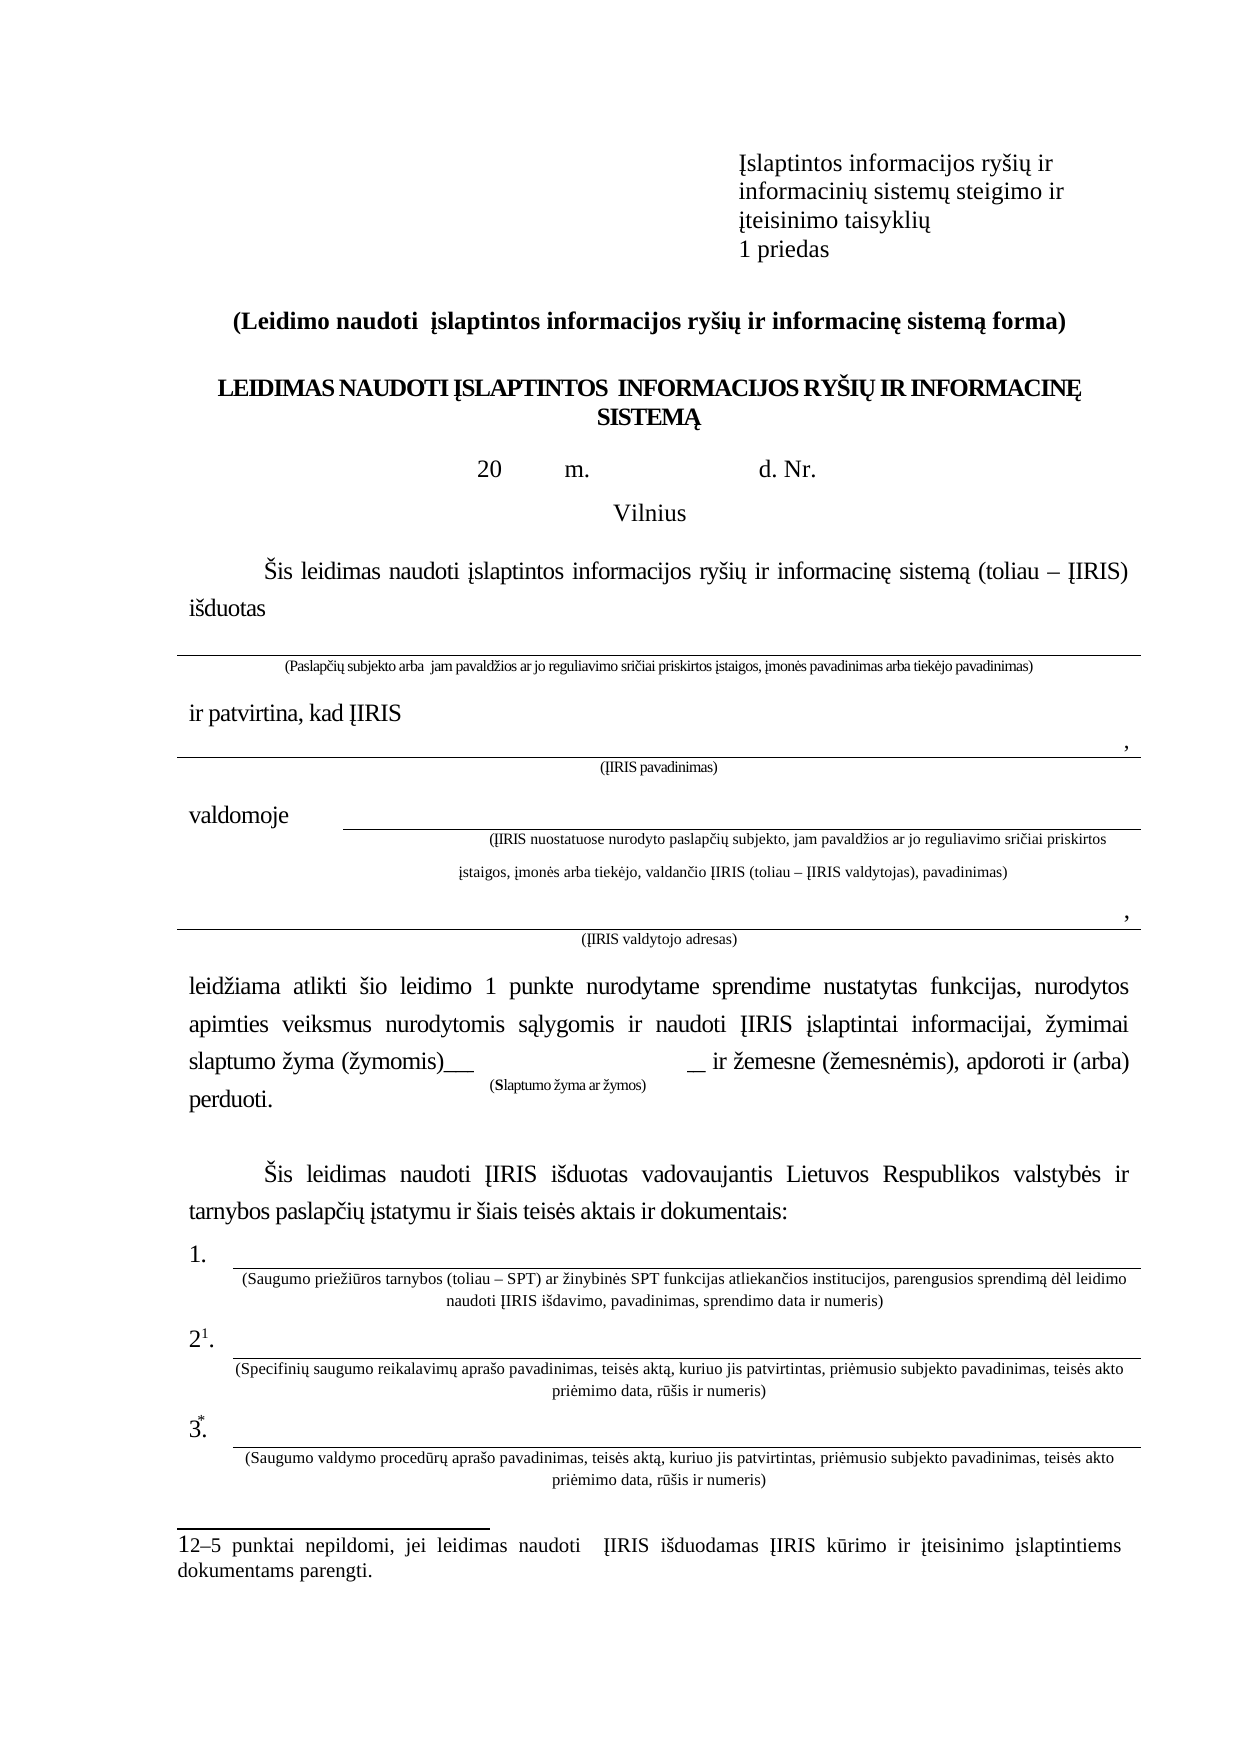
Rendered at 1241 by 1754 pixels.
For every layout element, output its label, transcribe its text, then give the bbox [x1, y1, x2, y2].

table_cell (ĮIRIS nuostatuose nurodyto paslapčių subjekto, jam pavaldžios ar jo reguliavimo sričiai priskirtos įstaigos, įmonės arba tiekėjo, valdančio ĮIRIS (toliau – ĮIRIS valdytojas), pavadinimas) [177, 829, 1141, 896]
table_cell [343, 791, 1141, 828]
table_cell ir patvirtina, kad ĮIRIS [177, 689, 1141, 727]
table_cell [233, 1225, 1141, 1268]
table_cell Šis leidimas naudoti ĮIRIS išduotas vadovaujantis Lietuvos Respublikos valstybės ir tarnybos paslapčių įstatymu ir šiais teisės aktais ir dokumentais: [177, 1150, 1141, 1225]
table_cell 1. [177, 1225, 233, 1268]
table_cell (ĮIRIS pavadinimas) [177, 758, 1141, 791]
table_cell leidžiama atlikti šio leidimo 1 punkte nurodytame sprendime nustatytas funkcijas, nurodytos apimties veiksmus nurodytomis sąlygomis ir naudoti ĮIRIS įslaptintai informacijai, žymimai slaptumo žyma (žymomis)______________________ ir žemesne (žemesnėmis), apdoroti ir (arba) perduoti. [177, 963, 1141, 1150]
table_cell 2. [177, 1315, 233, 1358]
table_cell 3⃰. [177, 1404, 233, 1447]
table_cell (Paslapčių subjekto arba jam pavaldžios ar jo reguliavimo sričiai priskirtos įstaigos, įmonės pavadinimas arba tiekėjo pavadinimas) [177, 656, 1141, 689]
text 1 priedas [738, 234, 1122, 263]
text Vilnius [177, 498, 1122, 526]
table_cell , [177, 896, 1141, 928]
table_cell valdomoje [177, 791, 343, 828]
table_cell [177, 622, 1141, 655]
table_cell [233, 1404, 1141, 1447]
table_cell (Saugumo priežiūros tarnybos (toliau – SPT) ar žinybinės SPT funkcijas atliekančios institucijos, parengusios sprendimą dėl leidimo naudoti ĮIRIS išdavimo, pavadinimas, sprendimo data ir numeris) [177, 1268, 1141, 1314]
text 20 m. d. Nr. [177, 454, 1122, 483]
table_header Šis leidimas naudoti įslaptintos informacijos ryšių ir informacinę sistemą (toliau – ĮIRIS) išduotas [177, 541, 1141, 622]
table_cell (Saugumo valdymo procedūrų aprašo pavadinimas, teisės aktą, kuriuo jis patvirtintas, priėmusio subjekto pavadinimas, teisės akto priėmimo data, rūšis ir numeris) [177, 1447, 1141, 1493]
table_cell , [177, 727, 1141, 757]
text (Leidimo naudoti įslaptintos informacijos ryšių ir informacinę sistemą forma) [177, 306, 1122, 334]
table_cell (Specifinių saugumo reikalavimų aprašo pavadinimas, teisės aktą, kuriuo jis patvirtintas, priėmusio subjekto pavadinimas, teisės akto priėmimo data, rūšis ir numeris) [177, 1358, 1141, 1404]
text Įslaptintos informacijos ryšių ir informacinių sistemų steigimo ir įteisinimo taisyklių [738, 148, 1122, 234]
text LEIDIMAS NAUDOTI ĮSLAPTINTOS INFORMACIJOS RYŠIŲ IR INFORMACINĘ SISTEMĄ [177, 373, 1122, 430]
table_cell (ĮIRIS valdytojo adresas) [177, 930, 1141, 963]
table_cell [233, 1315, 1141, 1358]
